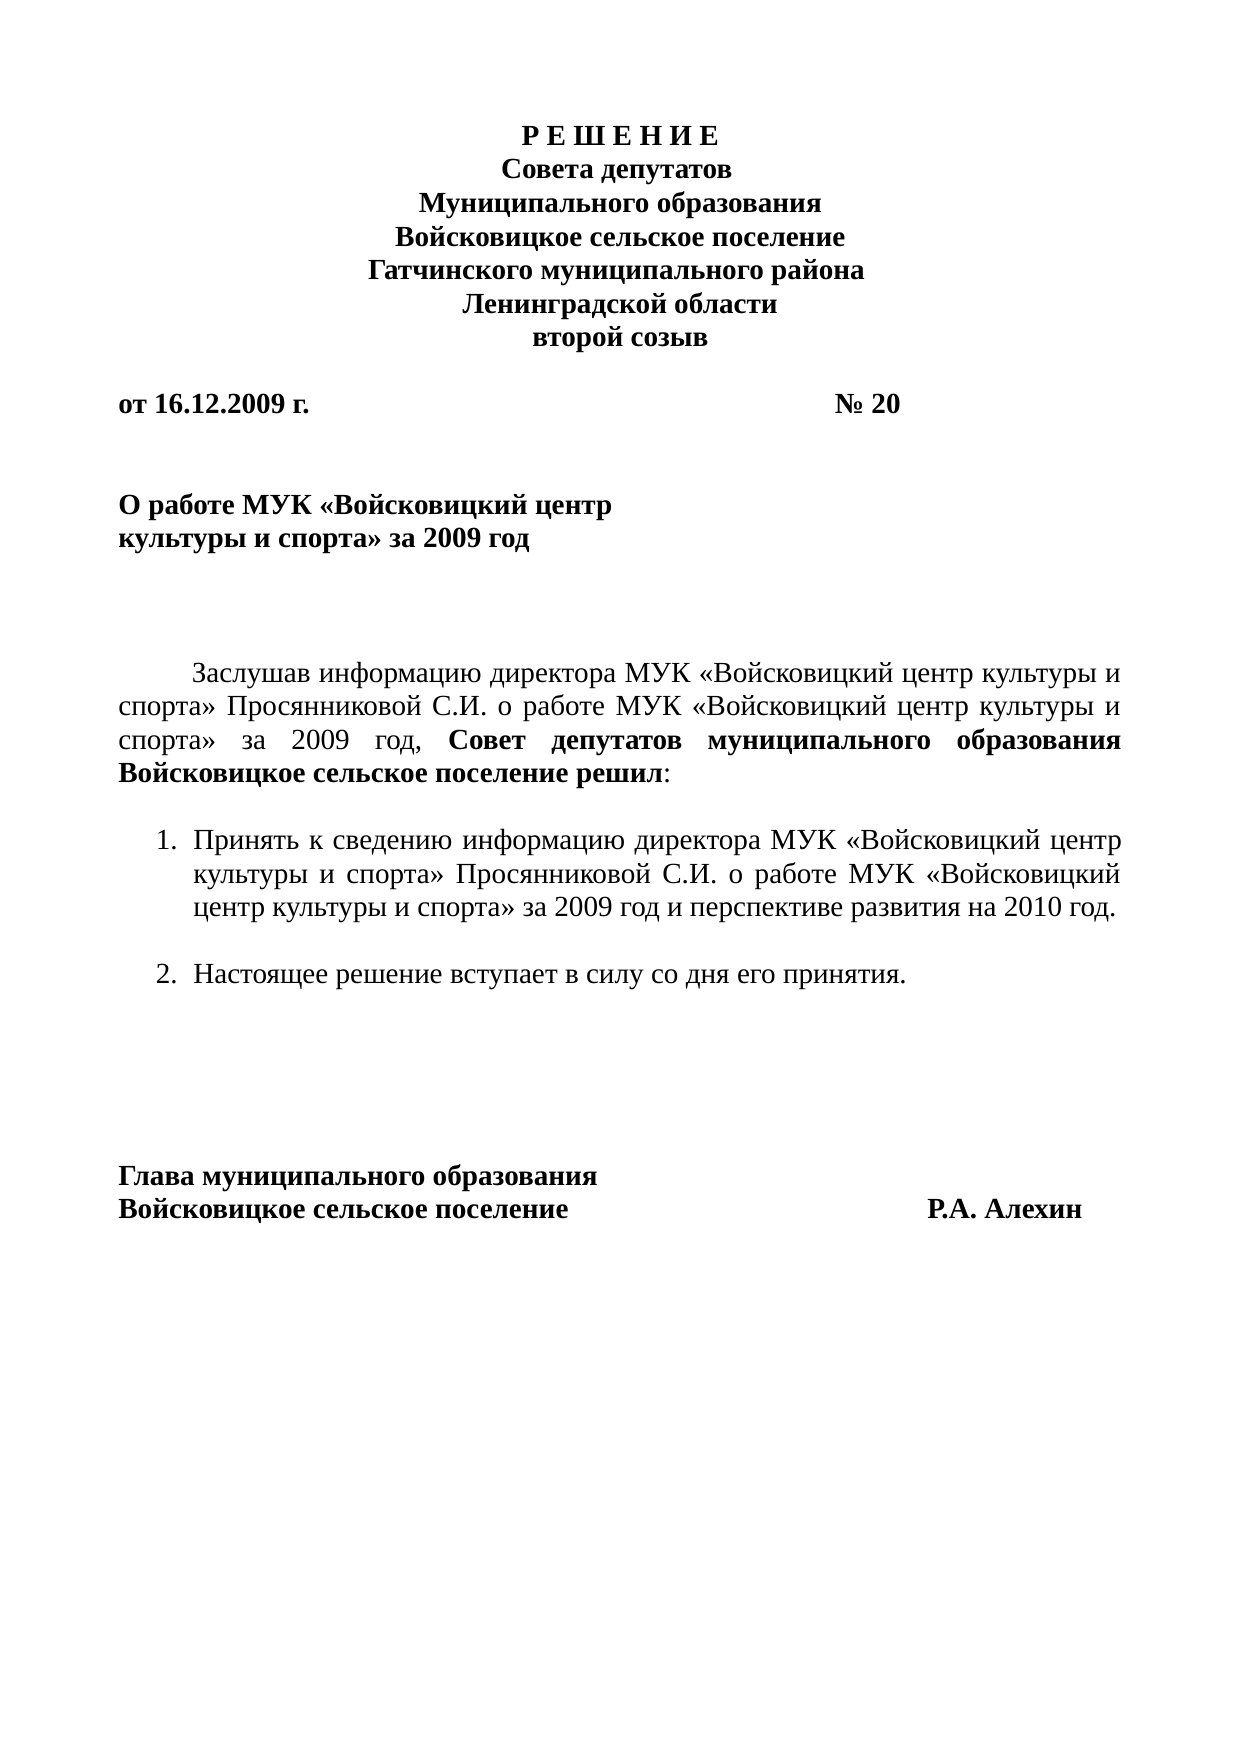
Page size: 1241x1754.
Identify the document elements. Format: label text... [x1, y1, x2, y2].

text О работе МУК «Войсковицкий центр [118, 487, 1122, 521]
text культуры и спорта» за 2009 год [118, 521, 1122, 554]
text Заслушав информацию директора МУК «Войсковицкий центр культуры и спорта» Просянниковой С.И. о работе МУК «Войсковицкий центр культуры и спорта» за 2009 год, Совет депутатов муниципального образования Войсковицкое сельское поселение решил: [118, 655, 1122, 789]
text Глава муниципального образования [118, 1158, 1122, 1191]
text от 16.12.2009 г. № 20 [118, 386, 1122, 420]
text Войсковицкое сельское поселение [118, 219, 1122, 252]
text Войсковицкое сельское поселение Р.А. Алехин [118, 1191, 1122, 1225]
text второй созыв [118, 319, 1122, 353]
list Принять к сведению информацию директора МУК «Войсковицкий центр культуры и спорта» Просянниковой С.И. о работе МУК «Войсковицкий центр культуры и спорта» за 2009 год и перспективе развития на 2010 год. [156, 822, 1122, 923]
text Гатчинского муниципального района [118, 252, 1122, 286]
text Ленинградской области [118, 286, 1122, 319]
text Муниципального образования [118, 185, 1122, 219]
list Настоящее решение вступает в силу со дня его принятия. [156, 957, 1122, 990]
text Р Е Ш Е Н И Е [118, 118, 1122, 152]
text Совета депутатов [118, 152, 1122, 185]
